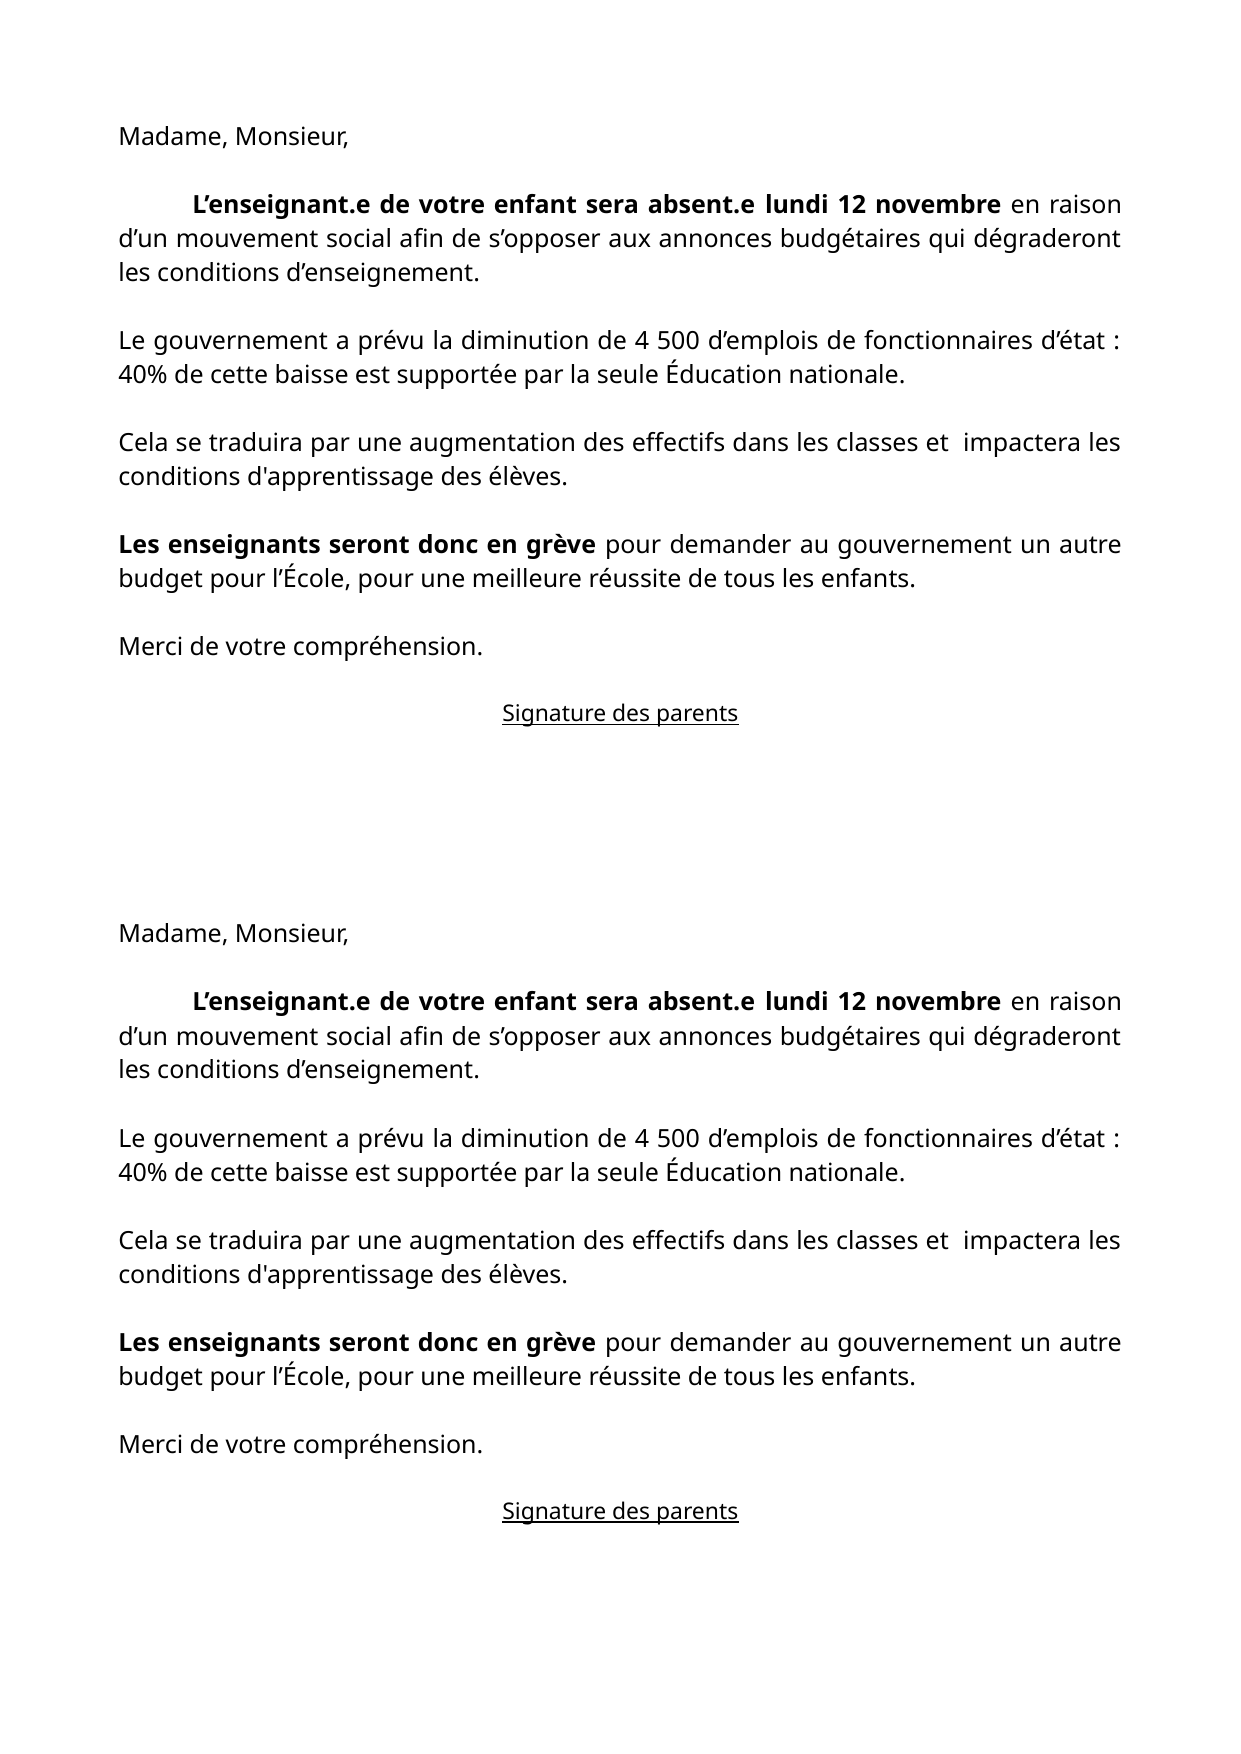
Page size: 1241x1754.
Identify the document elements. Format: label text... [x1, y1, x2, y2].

text Signature des parents [118, 1495, 1122, 1526]
text Madame, Monsieur, [118, 916, 1122, 950]
text Cela se traduira par une augmentation des effectifs dans les classes et impactera les conditions d'apprentissage des élèves. [118, 1222, 1122, 1291]
text L’enseignant.e de votre enfant sera absent.e lundi 12 novembre en raison d’un mouvement social afin de s’opposer aux annonces budgétaires qui dégraderont les conditions d’enseignement. [118, 984, 1122, 1086]
text Le gouvernement a prévu la diminution de 4 500 d’emplois de fonctionnaires d’état : 40% de cette baisse est supportée par la seule Éducation nationale. [118, 322, 1122, 391]
text Madame, Monsieur, [118, 118, 1122, 152]
text Cela se traduira par une augmentation des effectifs dans les classes et impactera les conditions d'apprentissage des élèves. [118, 425, 1122, 493]
text Le gouvernement a prévu la diminution de 4 500 d’emplois de fonctionnaires d’état : 40% de cette baisse est supportée par la seule Éducation nationale. [118, 1120, 1122, 1188]
text Merci de votre compréhension. [118, 629, 1122, 663]
text Merci de votre compréhension. [118, 1427, 1122, 1461]
text L’enseignant.e de votre enfant sera absent.e lundi 12 novembre en raison d’un mouvement social afin de s’opposer aux annonces budgétaires qui dégraderont les conditions d’enseignement. [118, 186, 1122, 288]
text Les enseignants seront donc en grève pour demander au gouvernement un autre budget pour l’École, pour une meilleure réussite de tous les enfants. [118, 1325, 1122, 1393]
text Signature des parents [118, 697, 1122, 728]
text Les enseignants seront donc en grève pour demander au gouvernement un autre budget pour l’École, pour une meilleure réussite de tous les enfants. [118, 527, 1122, 595]
